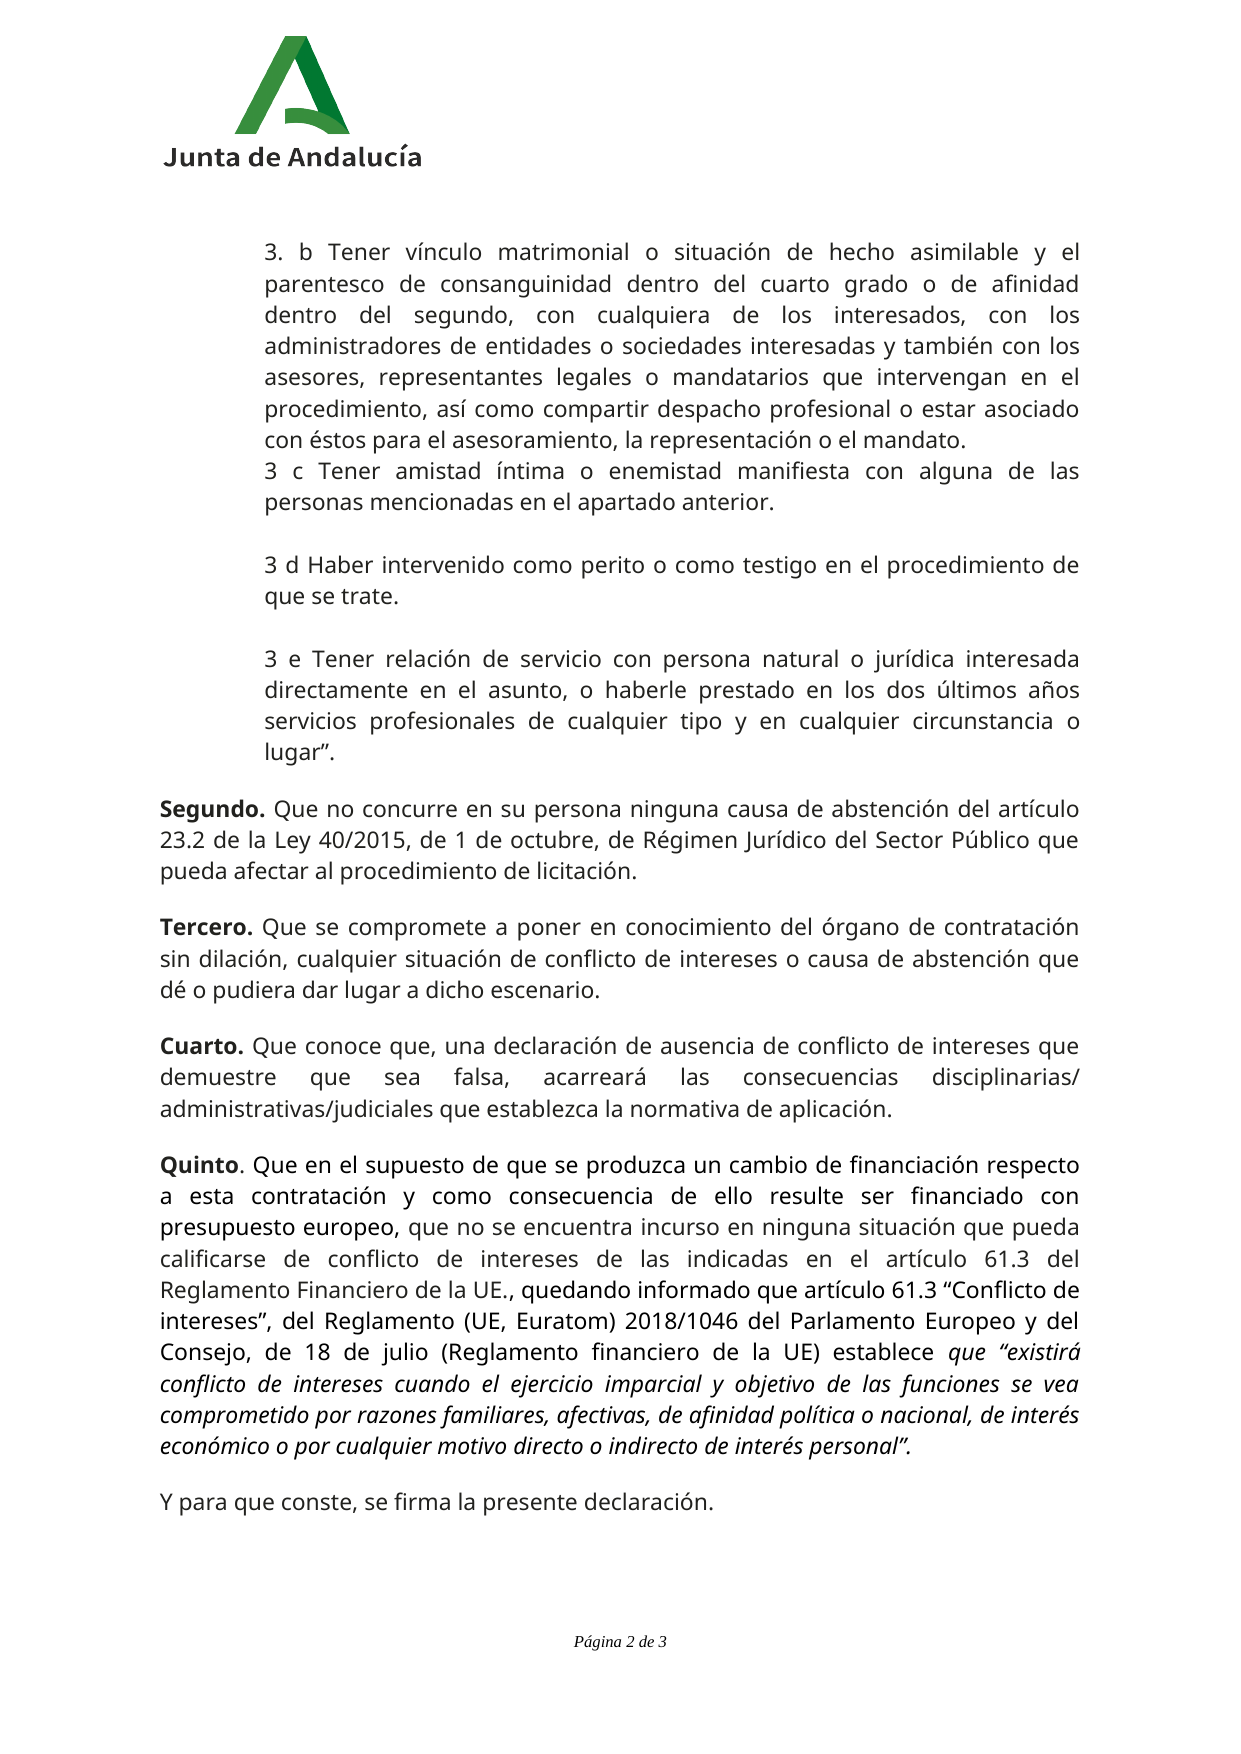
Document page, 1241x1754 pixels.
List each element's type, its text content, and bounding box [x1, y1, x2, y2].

list 3 e Tener relación de servicio con persona natural o jurídica interesada directamente en el asunto, o haberle prestado en los dos últimos años servicios profesionales de cualquier tipo y en cualquier circunstancia o lugar”. [264, 642, 1081, 767]
text Quinto. Que en el supuesto de que se produzca un cambio de financiación respecto a esta contratación y como consecuencia de ello resulte ser financiado con presupuesto europeo, que no se encuentra incurso en ninguna situación que pueda calificarse de conflicto de intereses de las indicadas en el artículo 61.3 del Reglamento Financiero de la UE., quedando informado que artículo 61.3 “Conflicto de intereses”, del Reglamento (UE, Euratom) 2018/1046 del Parlamento Europeo y del Consejo, de 18 de julio (Reglamento financiero de la UE) establece que “existirá conflicto de intereses cuando el ejercicio imparcial y objetivo de las funciones se vea comprometido por razones familiares, afectivas, de afinidad política o nacional, de interés económico o por cualquier motivo directo o indirecto de interés personal”. [159, 1149, 1081, 1461]
list 3 c Tener amistad íntima o enemistad manifiesta con alguna de las personas mencionadas en el apartado anterior. [264, 455, 1081, 517]
text Segundo. Que no concurre en su persona ninguna causa de abstención del artículo 23.2 de la Ley 40/2015, de 1 de octubre, de Régimen Jurídico del Sector Público que pueda afectar al procedimiento de licitación. [159, 792, 1081, 886]
text Y para que conste, se firma la presente declaración. [159, 1486, 1081, 1517]
text Cuarto. Que conoce que, una declaración de ausencia de conflicto de intereses que demuestre que sea falsa, acarreará las consecuencias disciplinarias/ administrativas/judiciales que establezca la normativa de aplicación. [159, 1030, 1081, 1124]
text Tercero. Que se compromete a poner en conocimiento del órgano de contratación sin dilación, cualquier situación de conflicto de intereses o causa de abstención que dé o pudiera dar lugar a dicho escenario. [159, 911, 1081, 1005]
picture [163, 36, 421, 171]
list 3. b Tener vínculo matrimonial o situación de hecho asimilable y el parentesco de consanguinidad dentro del cuarto grado o de afinidad dentro del segundo, con cualquiera de los interesados, con los administradores de entidades o sociedades interesadas y también con los asesores, representantes legales o mandatarios que intervengan en el procedimiento, así como compartir despacho profesional o estar asociado con éstos para el asesoramiento, la representación o el mandato. [264, 236, 1081, 455]
list 3 d Haber intervenido como perito o como testigo en el procedimiento de que se trate. [264, 549, 1081, 611]
